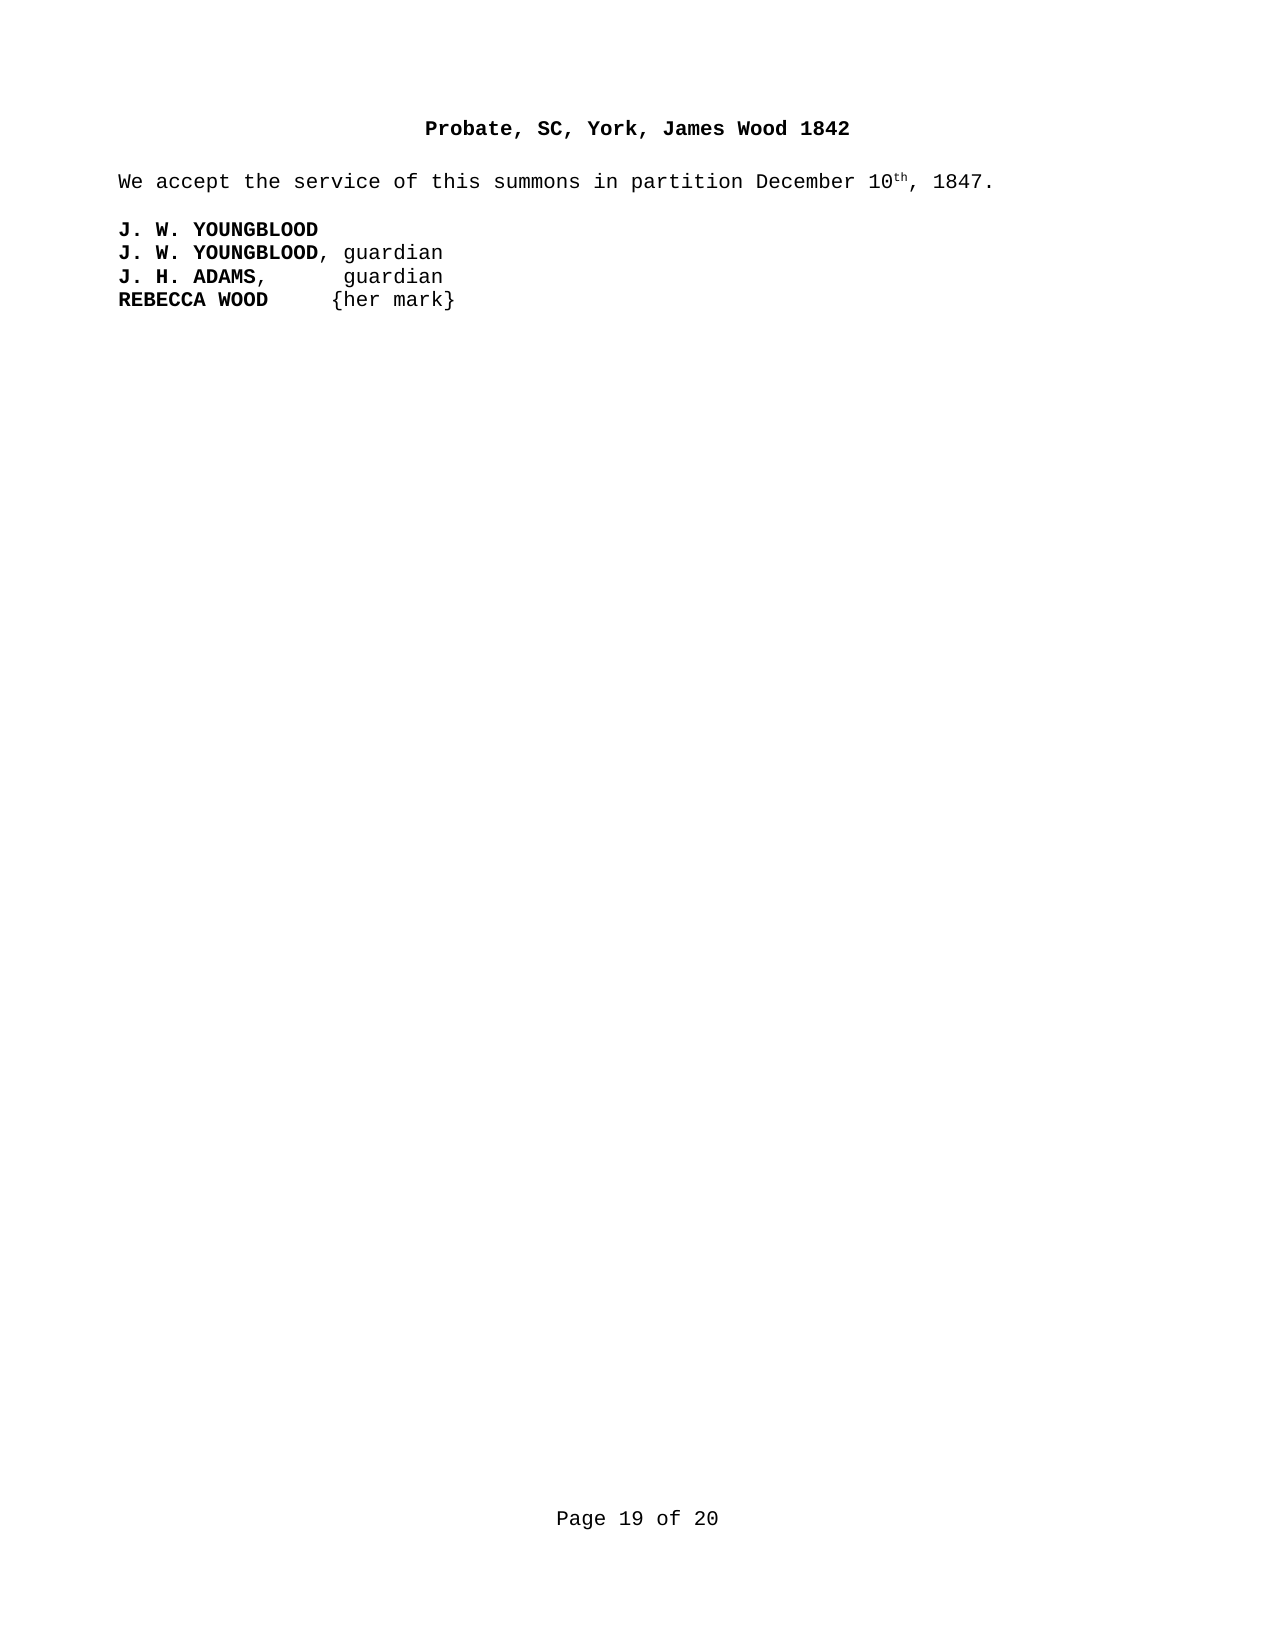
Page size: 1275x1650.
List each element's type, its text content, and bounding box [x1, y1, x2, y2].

text We accept the service of this summons in partition December 10th, 1847. [118, 171, 1157, 195]
text Rebecca Wood {her mark} [118, 289, 1157, 313]
text J. W. Youngblood, guardian [118, 242, 1157, 266]
text J. H. Adams, guardian [118, 266, 1157, 289]
text J. W. Youngblood [118, 218, 1157, 242]
